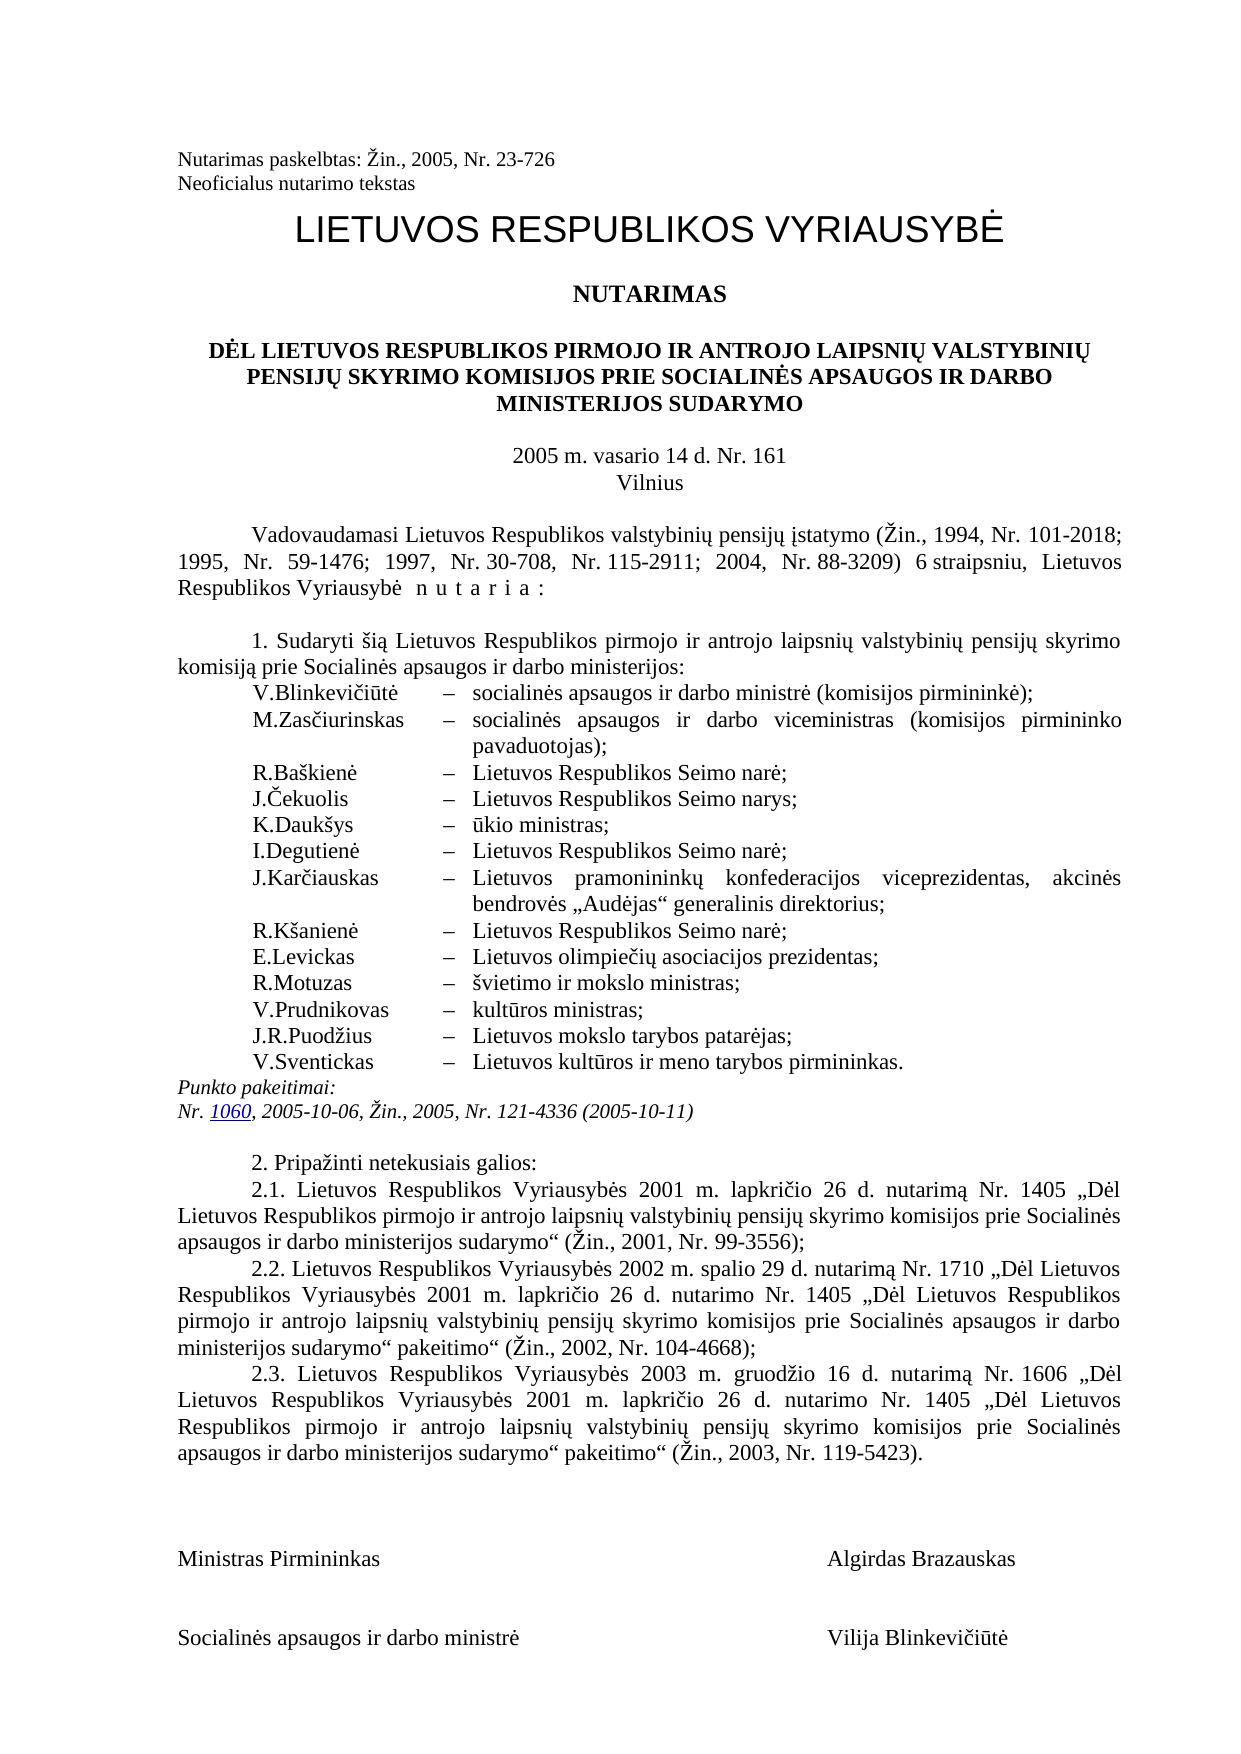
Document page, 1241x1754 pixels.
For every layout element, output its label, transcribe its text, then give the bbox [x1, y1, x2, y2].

text V.Blinkevičiūtė – socialinės apsaugos ir darbo ministrė (komisijos pirmininkė); [252, 679, 1122, 706]
text K.Daukšys – ūkio ministras; [252, 811, 1122, 838]
text J.Čekuolis – Lietuvos Respublikos Seimo narys; [252, 785, 1122, 811]
text 2.3. Lietuvos Respublikos Vyriausybės 2003 m. gruodžio 16 d. nutarimą Nr. 1606 „Dėl Lietuvos Respublikos Vyriausybės 2001 m. lapkričio 26 d. nutarimo Nr. 1405 „Dėl Lietuvos Respublikos pirmojo ir antrojo laipsnių valstybinių pensijų skyrimo komisijos prie Socialinės apsaugos ir darbo ministerijos sudarymo“ pakeitimo“ (Žin., 2003, Nr. 119-5423). [177, 1360, 1122, 1466]
text 2.1. Lietuvos Respublikos Vyriausybės 2001 m. lapkričio 26 d. nutarimą Nr. 1405 „Dėl Lietuvos Respublikos pirmojo ir antrojo laipsnių valstybinių pensijų skyrimo komisijos prie Socialinės apsaugos ir darbo ministerijos sudarymo“ (Žin., 2001, Nr. 99-3556); [177, 1176, 1122, 1255]
text Nr. 1060, 2005-10-06, Žin., 2005, Nr. 121-4336 (2005-10-11) [177, 1099, 1122, 1123]
text 2005 m. vasario 14 d. Nr. 161 [177, 442, 1122, 469]
text 2.2. Lietuvos Respublikos Vyriausybės 2002 m. spalio 29 d. nutarimą Nr. 1710 „Dėl Lietuvos Respublikos Vyriausybės 2001 m. lapkričio 26 d. nutarimo Nr. 1405 „Dėl Lietuvos Respublikos pirmojo ir antrojo laipsnių valstybinių pensijų skyrimo komisijos prie Socialinės apsaugos ir darbo ministerijos sudarymo“ pakeitimo“ (Žin., 2002, Nr. 104-4668); [177, 1255, 1122, 1360]
text Punkto pakeitimai: [177, 1075, 1122, 1099]
text Neoficialus nutarimo tekstas [177, 171, 1122, 195]
text J.R.Puodžius – Lietuvos mokslo tarybos patarėjas; [252, 1022, 1122, 1048]
text DĖL LIETUVOS RESPUBLIKOS PIRMOJO IR ANTROJO LAIPSNIŲ VALSTYBINIŲ PENSIJŲ SKYRIMO KOMISIJOS PRIE SOCIALINĖS APSAUGOS IR DARBO MINISTERIJOS SUDARYMO [177, 337, 1122, 416]
text V.Prudnikovas – kultūros ministras; [252, 996, 1122, 1022]
subtitle Lietuvos Respublikos Vyriausybė [177, 207, 1122, 251]
text 1. Sudaryti šią Lietuvos Respublikos pirmojo ir antrojo laipsnių valstybinių pensijų skyrimo komisiją prie Socialinės apsaugos ir darbo ministerijos: [177, 627, 1122, 679]
text E.Levickas – Lietuvos olimpiečių asociacijos prezidentas; [252, 943, 1122, 969]
text Vilnius [177, 469, 1122, 495]
text M.Zasčiurinskas – socialinės apsaugos ir darbo viceministras (komisijos pirminin­ko pavaduotojas); [252, 706, 1122, 758]
text Nutarimas paskelbtas: Žin., 2005, Nr. 23-726 [177, 147, 1122, 171]
text nutarimas [177, 279, 1122, 308]
text 2. Pripažinti netekusiais galios: [177, 1149, 1122, 1176]
text R.Baškienė – Lietuvos Respublikos Seimo narė; [252, 758, 1122, 785]
text I.Degutienė – Lietuvos Respublikos Seimo narė; [252, 838, 1122, 864]
text V.Sventickas – Lietuvos kultūros ir meno tarybos pirmininkas. [252, 1048, 1122, 1075]
text Socialinės apsaugos ir darbo ministrė Vilija Blinkevičiūtė [177, 1624, 1122, 1650]
text Ministras Pirmininkas Algirdas Brazauskas [177, 1544, 1122, 1571]
text R.Motuzas – švietimo ir mokslo ministras; [252, 969, 1122, 996]
text J.Karčiauskas – Lietuvos pramonininkų konfederacijos viceprezidentas, akcinės bendrovės „Audėjas“ generalinis direktorius; [252, 864, 1122, 917]
text Vadovaudamasi Lietuvos Respublikos valstybinių pensijų įstatymo (Žin., 1994, Nr. 101-2018; 1995, Nr. 59-1476; 1997, Nr. 30-708, Nr. 115-2911; 2004, Nr. 88-3209) 6 straipsniu, Lietuvos Respublikos Vyriausybė nutaria: [177, 521, 1122, 600]
text R.Kšanienė – Lietuvos Respublikos Seimo narė; [252, 917, 1122, 943]
